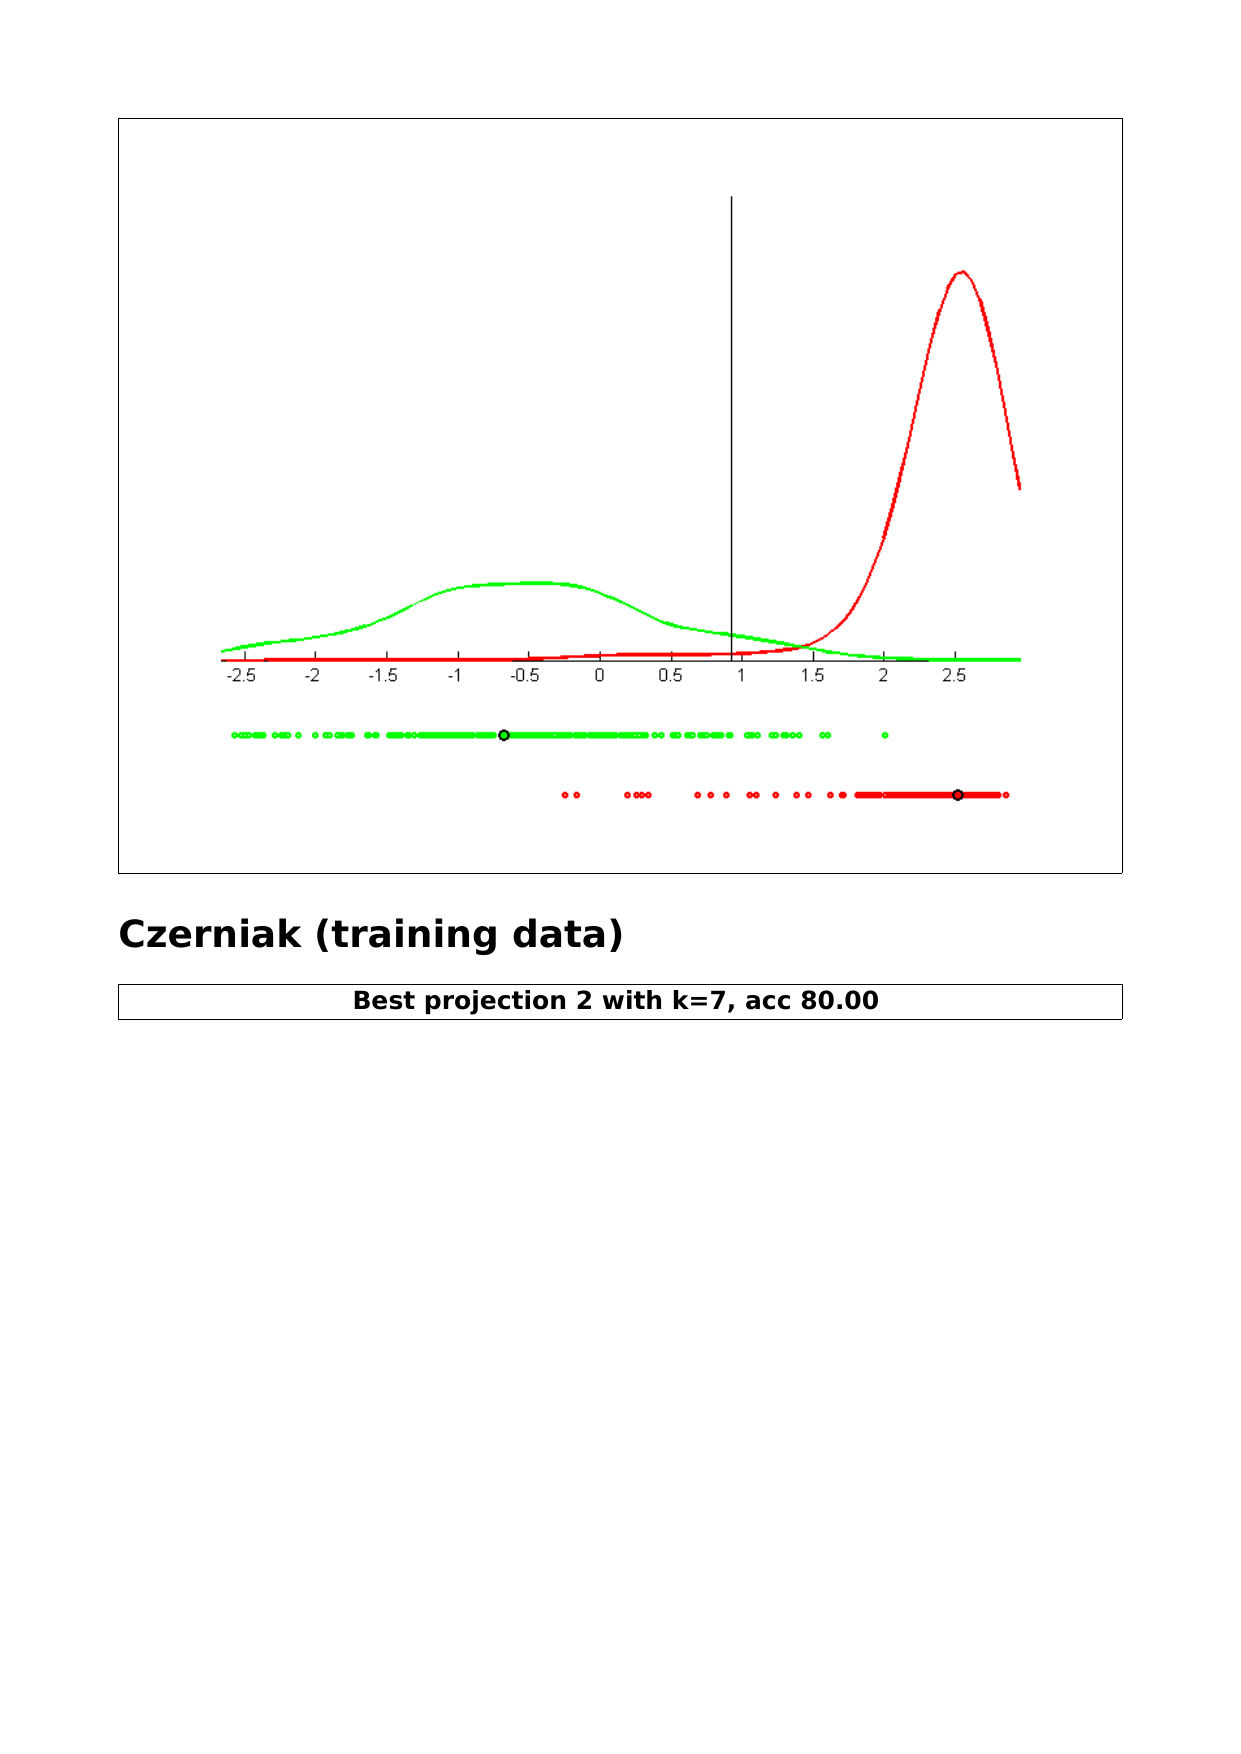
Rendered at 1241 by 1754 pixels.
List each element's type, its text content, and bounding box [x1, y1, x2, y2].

subtitle Czerniak (training data) [118, 912, 1122, 956]
table_header Best projection 2 with k=7, acc 80.00 [119, 985, 1122, 1018]
picture [121, 121, 1120, 870]
table_cell [119, 119, 1122, 873]
